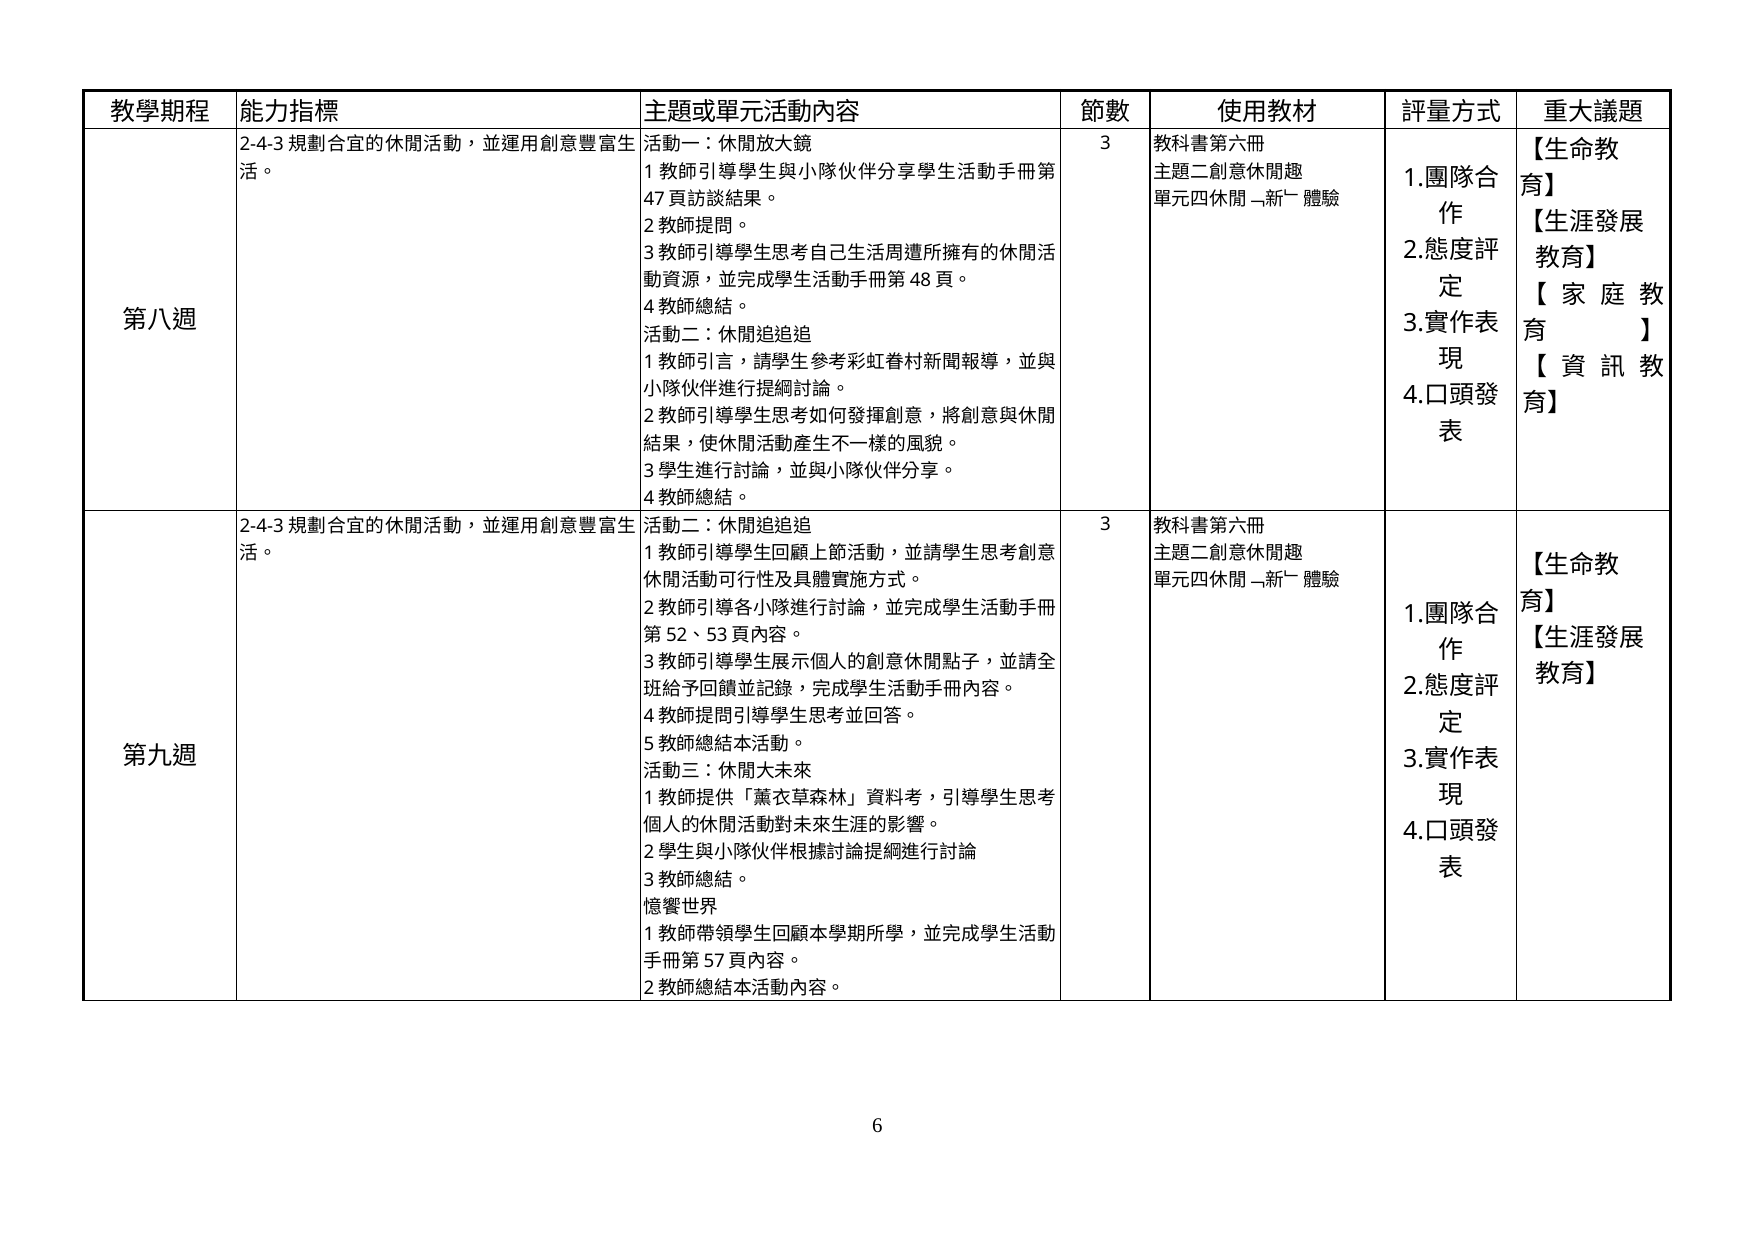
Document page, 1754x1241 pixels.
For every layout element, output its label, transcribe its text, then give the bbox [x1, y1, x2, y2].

table_header 節數 [1061, 92, 1149, 128]
table_header 主題或單元活動內容 [641, 92, 1060, 128]
table_cell 第八週 [85, 129, 236, 510]
table_header 教學期程 [85, 92, 236, 128]
table_cell 教科書第六冊 主題二創意休閒趣 單元四休閒﹁新﹂體驗 [1151, 129, 1384, 510]
table_cell 【生命教育】 【生涯發展 教育】 【家庭教育】 【資訊教育】 [1517, 129, 1669, 510]
table_cell 3 [1061, 511, 1149, 1000]
table_header 評量方式 [1386, 92, 1516, 128]
table_cell 2-4-3規劃合宜的休閒活動，並運用創意豐富生活。 [237, 511, 640, 1000]
table_cell 活動一：休閒放大鏡 1教師引導學生與小隊伙伴分享學生活動手冊第47頁訪談結果。 2教師提問。 3教師引導學生思考自己生活周遭所擁有的休閒活動資源，並完成學生活動手冊第48頁。 4教師總結。 活動二：休閒追追追 1教師引言，請學生參考彩虹眷村新聞報導，並與小隊伙伴進行提綱討論。 2教師引導學生思考如何發揮創意，將創意與休閒結果，使休閒活動產生不一樣的風貌。 3學生進行討論，並與小隊伙伴分享。 4教師總結。 [641, 129, 1060, 510]
table_cell 活動二：休閒追追追 1教師引導學生回顧上節活動，並請學生思考創意休閒活動可行性及具體實施方式。 2教師引導各小隊進行討論，並完成學生活動手冊第52、53頁內容。 3教師引導學生展示個人的創意休閒點子，並請全班給予回饋並記錄，完成學生活動手冊內容。 4教師提問引導學生思考並回答。 5教師總結本活動。 活動三：休閒大未來 1教師提供「薰衣草森林」資料考，引導學生思考個人的休閒活動對未來生涯的影響。 2學生與小隊伙伴根據討論提綱進行討論 3教師總結。 憶饗世界 1教師帶領學生回顧本學期所學，並完成學生活動手冊第57頁內容。 2教師總結本活動內容。 [641, 511, 1060, 1000]
table_cell 1.團隊合作 2.態度評定 3.實作表現 4.口頭發表 [1386, 129, 1516, 510]
table_cell 1.團隊合作 2.態度評定 3.實作表現 4.口頭發表 [1386, 511, 1516, 1000]
table_header 使用教材 [1151, 92, 1384, 128]
table_header 重大議題 [1517, 92, 1669, 128]
table_cell 2-4-3規劃合宜的休閒活動，並運用創意豐富生活。 [237, 129, 640, 510]
table_cell 3 [1061, 129, 1149, 510]
table_cell 第九週 [85, 511, 236, 1000]
table_header 能力指標 [237, 92, 640, 128]
table_cell 【生命教育】 【生涯發展 教育】 [1517, 511, 1669, 1000]
table_cell 教科書第六冊 主題二創意休閒趣 單元四休閒﹁新﹂體驗 [1151, 511, 1384, 1000]
